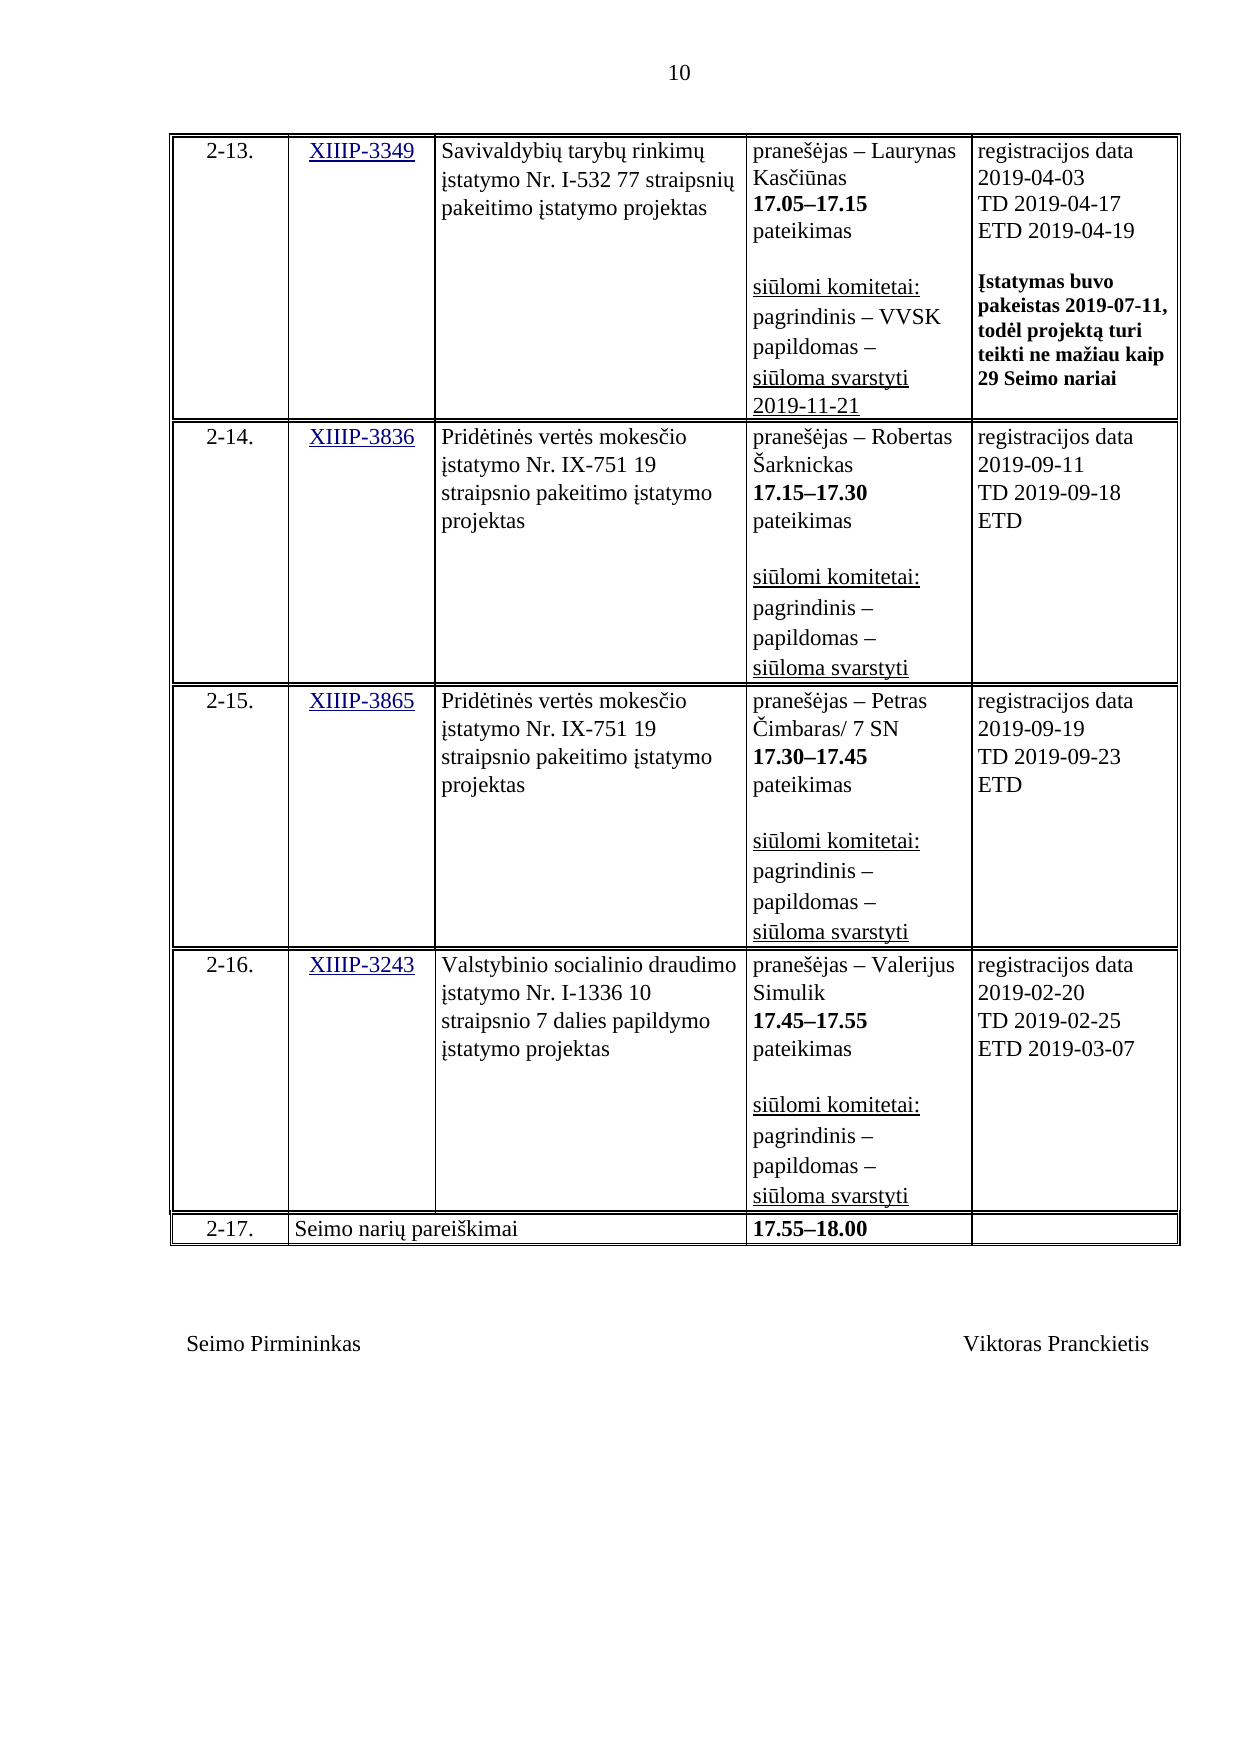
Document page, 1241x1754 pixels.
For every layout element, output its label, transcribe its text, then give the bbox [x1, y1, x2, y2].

table_cell XIIIP-3836 [289, 423, 434, 682]
table_cell Savivaldybių tarybų rinkimų įstatymo Nr. I-532 77 straipsnių pakeitimo įstatymo projektas [436, 138, 746, 418]
table_cell 2-14. [174, 423, 288, 682]
table_cell 2-16. [174, 951, 288, 1210]
table_cell [1222, 1210, 1237, 1243]
table_cell [1222, 682, 1237, 946]
table_cell [1181, 418, 1222, 682]
table_cell XIIIP-3865 [289, 687, 434, 946]
table_cell 2-13. [174, 138, 288, 418]
table_cell [1222, 418, 1237, 682]
table_cell registracijos data 2019-04-03 TD 2019-04-17 ETD 2019-04-19 Įstatymas buvo pakeistas 2019-07-11, todėl projektą turi teikti ne mažiau kaip 29 Seimo nariai [973, 138, 1177, 418]
table_cell Seimo narių pareiškimai [289, 1215, 746, 1243]
table_cell [527, 1370, 914, 1497]
table_cell [914, 1370, 1222, 1497]
table_cell [1181, 1210, 1222, 1243]
table_cell 2-17. [173, 1215, 288, 1243]
table_cell [973, 1215, 1177, 1243]
table_cell Viktoras Pranckietis [904, 1243, 1237, 1370]
table_cell pranešėjas – Laurynas Kasčiūnas 17.05–17.15 pateikimas siūlomi komitetai: pagrindinis – VVSK papildomas – siūloma svarstyti 2019-11-21 [747, 138, 971, 418]
table_cell [1222, 133, 1237, 418]
table_cell Valstybinio socialinio draudimo įstatymo Nr. I-1336 10 straipsnio 7 dalies papildymo įstatymo projektas [436, 951, 746, 1210]
table_cell 2-15. [174, 687, 288, 946]
table_cell [518, 1246, 904, 1370]
table_cell Seimo Pirmininkas [175, 1246, 518, 1370]
table_cell [1181, 682, 1222, 946]
table_cell XIIIP-3349 [289, 138, 434, 418]
table_cell pranešėjas – Robertas Šarknickas 17.15–17.30 pateikimas siūlomi komitetai: pagrindinis – papildomas – siūloma svarstyti [747, 423, 971, 682]
table_cell XIIIP-3243 [289, 951, 435, 1210]
table_cell [1181, 946, 1222, 1210]
table_cell Pridėtinės vertės mokesčio įstatymo Nr. IX-751 19 straipsnio pakeitimo įstatymo projektas [436, 687, 746, 946]
table_cell [171, 1246, 175, 1370]
table_cell [1181, 133, 1222, 418]
table_cell registracijos data 2019-09-19 TD 2019-09-23 ETD [973, 687, 1177, 946]
table_cell pranešėjas – Valerijus Simulik 17.45–17.55 pateikimas siūlomi komitetai: pagrindinis – papildomas – siūloma svarstyti [747, 951, 971, 1210]
table_cell [1222, 1370, 1237, 1497]
table_cell registracijos data 2019-09-11 TD 2019-09-18 ETD [973, 423, 1177, 682]
table_cell registracijos data 2019-02-20 TD 2019-02-25 ETD 2019-03-07 [973, 951, 1177, 1210]
table_cell 17.55–18.00 [747, 1215, 971, 1243]
table_cell [1222, 946, 1237, 1210]
table_cell Pridėtinės vertės mokesčio įstatymo Nr. IX-751 19 straipsnio pakeitimo įstatymo projektas [436, 423, 746, 682]
table_cell pranešėjas – Petras Čimbaras/ 7 SN 17.30–17.45 pateikimas siūlomi komitetai: pagrindinis – papildomas – siūloma svarstyti [747, 687, 971, 946]
table_cell [171, 1370, 527, 1497]
